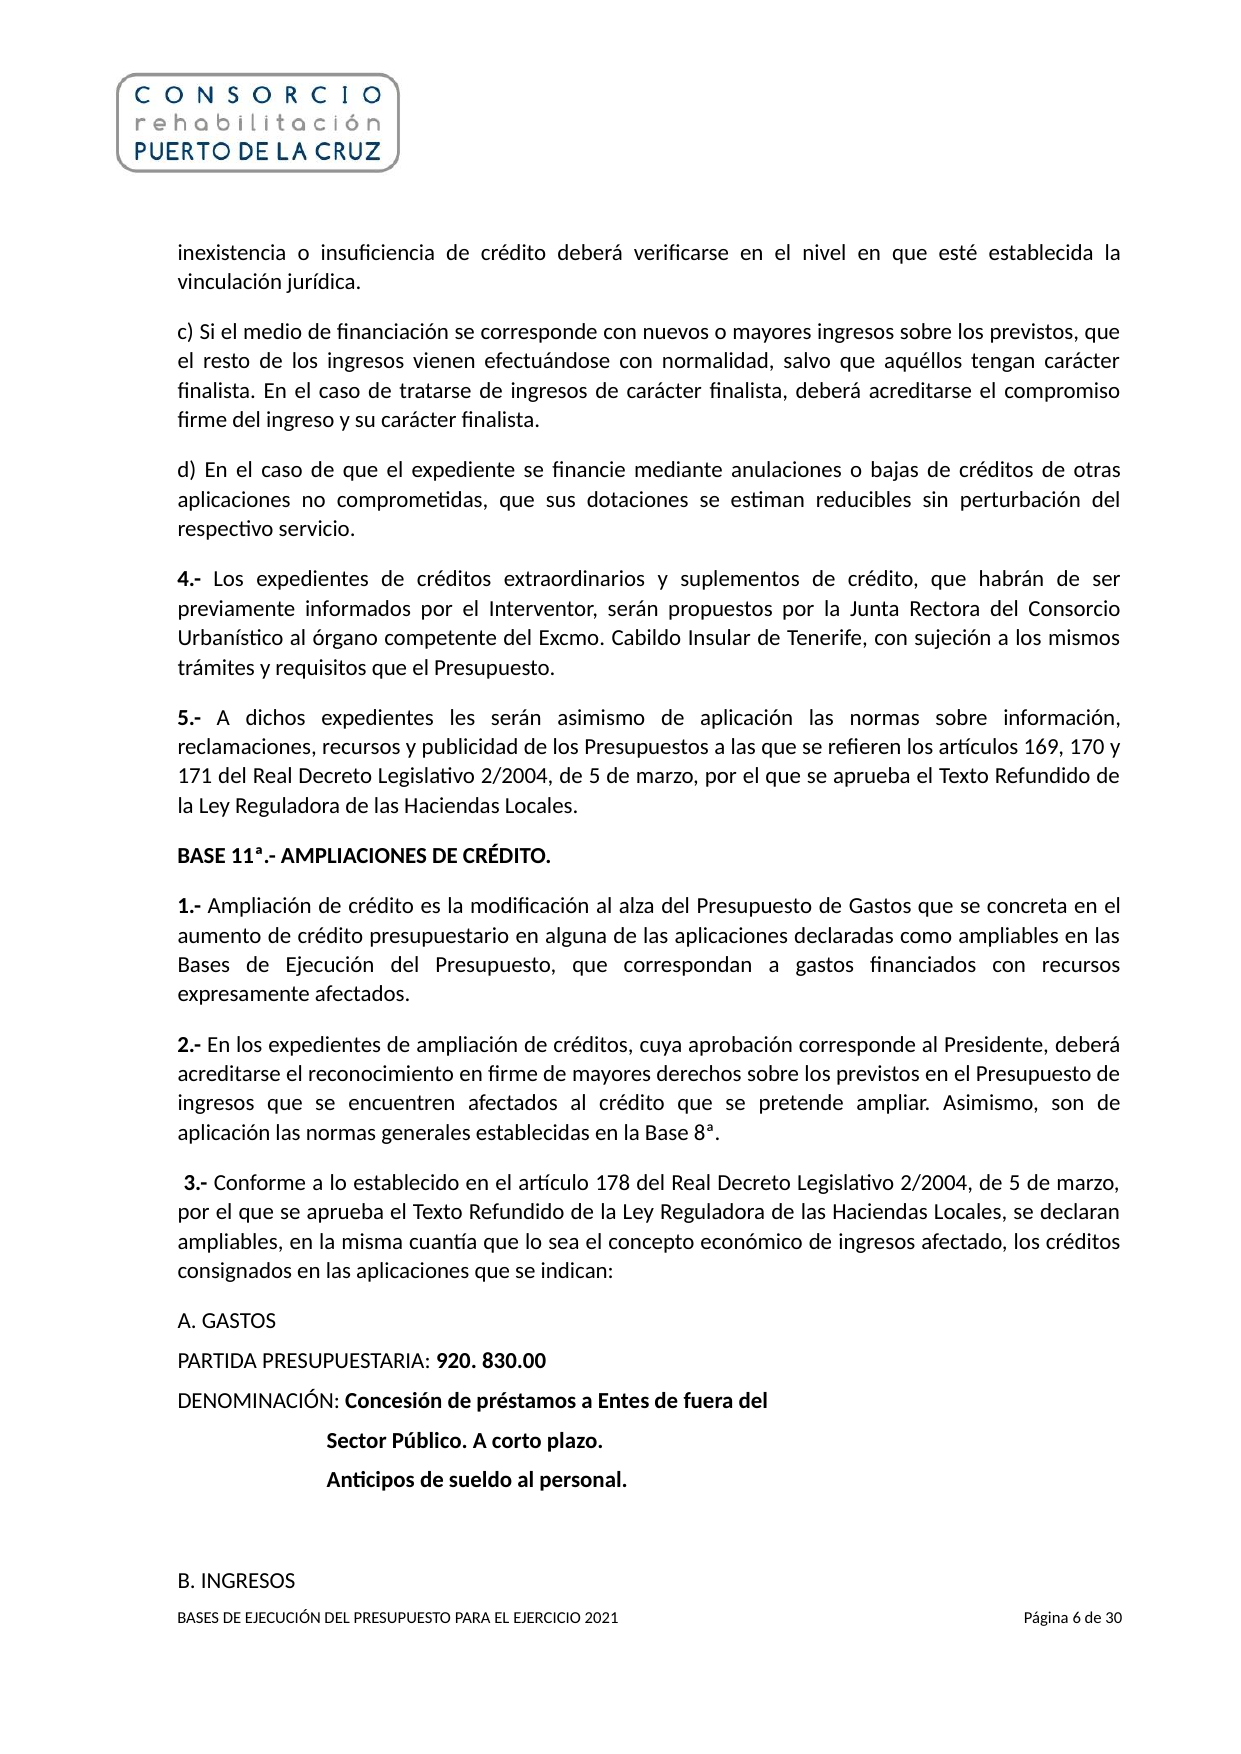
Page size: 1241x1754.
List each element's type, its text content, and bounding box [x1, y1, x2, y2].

subtitle 4.- Los expedientes de créditos extraordinarios y suplementos de crédito, que habrán de ser previamente informados por el Interventor, serán propuestos por la Junta Rectora del Consorcio Urbanístico al órgano competente del Excmo. Cabildo Insular de Tenerife, con sujeción a los mismos trámites y requisitos que el Presupuesto. [177, 563, 1122, 681]
subtitle inexistencia o insuficiencia de crédito deberá verificarse en el nivel en que esté establecida la vinculación jurídica. [177, 236, 1122, 295]
subtitle d) En el caso de que el expediente se financie mediante anulaciones o bajas de créditos de otras aplicaciones no comprometidas, que sus dotaciones se estiman reducibles sin perturbación del respectivo servicio. [177, 454, 1122, 542]
subtitle c) Si el medio de financiación se corresponde con nuevos o mayores ingresos sobre los previstos, que el resto de los ingresos vienen efectuándose con normalidad, salvo que aquéllos tengan carácter finalista. En el caso de tratarse de ingresos de carácter finalista, deberá acreditarse el compromiso firme del ingreso y su carácter finalista. [177, 316, 1122, 433]
subtitle 1.- Ampliación de crédito es la modificación al alza del Presupuesto de Gastos que se concreta en el aumento de crédito presupuestario en alguna de las aplicaciones declaradas como ampliables en las Bases de Ejecución del Presupuesto, que correspondan a gastos financiados con recursos expresamente afectados. [177, 890, 1122, 1007]
subtitle BASE 11ª.- AMPLIACIONES DE CRÉDITO. [177, 840, 1122, 869]
subtitle A. GASTOS [177, 1305, 1122, 1334]
subtitle Anticipos de sueldo al personal. [177, 1464, 1122, 1493]
subtitle 2.- En los expedientes de ampliación de créditos, cuya aprobación corresponde al Presidente, deberá acreditarse el reconocimiento en firme de mayores derechos sobre los previstos en el Presupuesto de ingresos que se encuentren afectados al crédito que se pretende ampliar. Asimismo, son de aplicación las normas generales establecidas en la Base 8ª. [177, 1028, 1122, 1146]
subtitle B. INGRESOS [177, 1564, 1122, 1594]
subtitle 5.- A dichos expedientes les serán asimismo de aplicación las normas sobre información, reclamaciones, recursos y publicidad de los Presupuestos a las que se refieren los artículos 169, 170 y 171 del Real Decreto Legislativo 2/2004, de 5 de marzo, por el que se aprueba el Texto Refundido de la Ley Reguladora de las Haciendas Locales. [177, 701, 1122, 819]
subtitle Sector Público. A corto plazo. [177, 1424, 1122, 1454]
subtitle PARTIDA PRESUPUESTARIA: 920. 830.00 [177, 1345, 1122, 1374]
subtitle DENOMINACIÓN: Concesión de préstamos a Entes de fuera del [177, 1384, 1122, 1414]
subtitle 3.- Conforme a lo establecido en el artículo 178 del Real Decreto Legislativo 2/2004, de 5 de marzo, por el que se aprueba el Texto Refundido de la Ley Reguladora de las Haciendas Locales, se declaran ampliables, en la misma cuantía que lo sea el concepto económico de ingresos afectado, los créditos consignados en las aplicaciones que se indican: [177, 1167, 1122, 1284]
